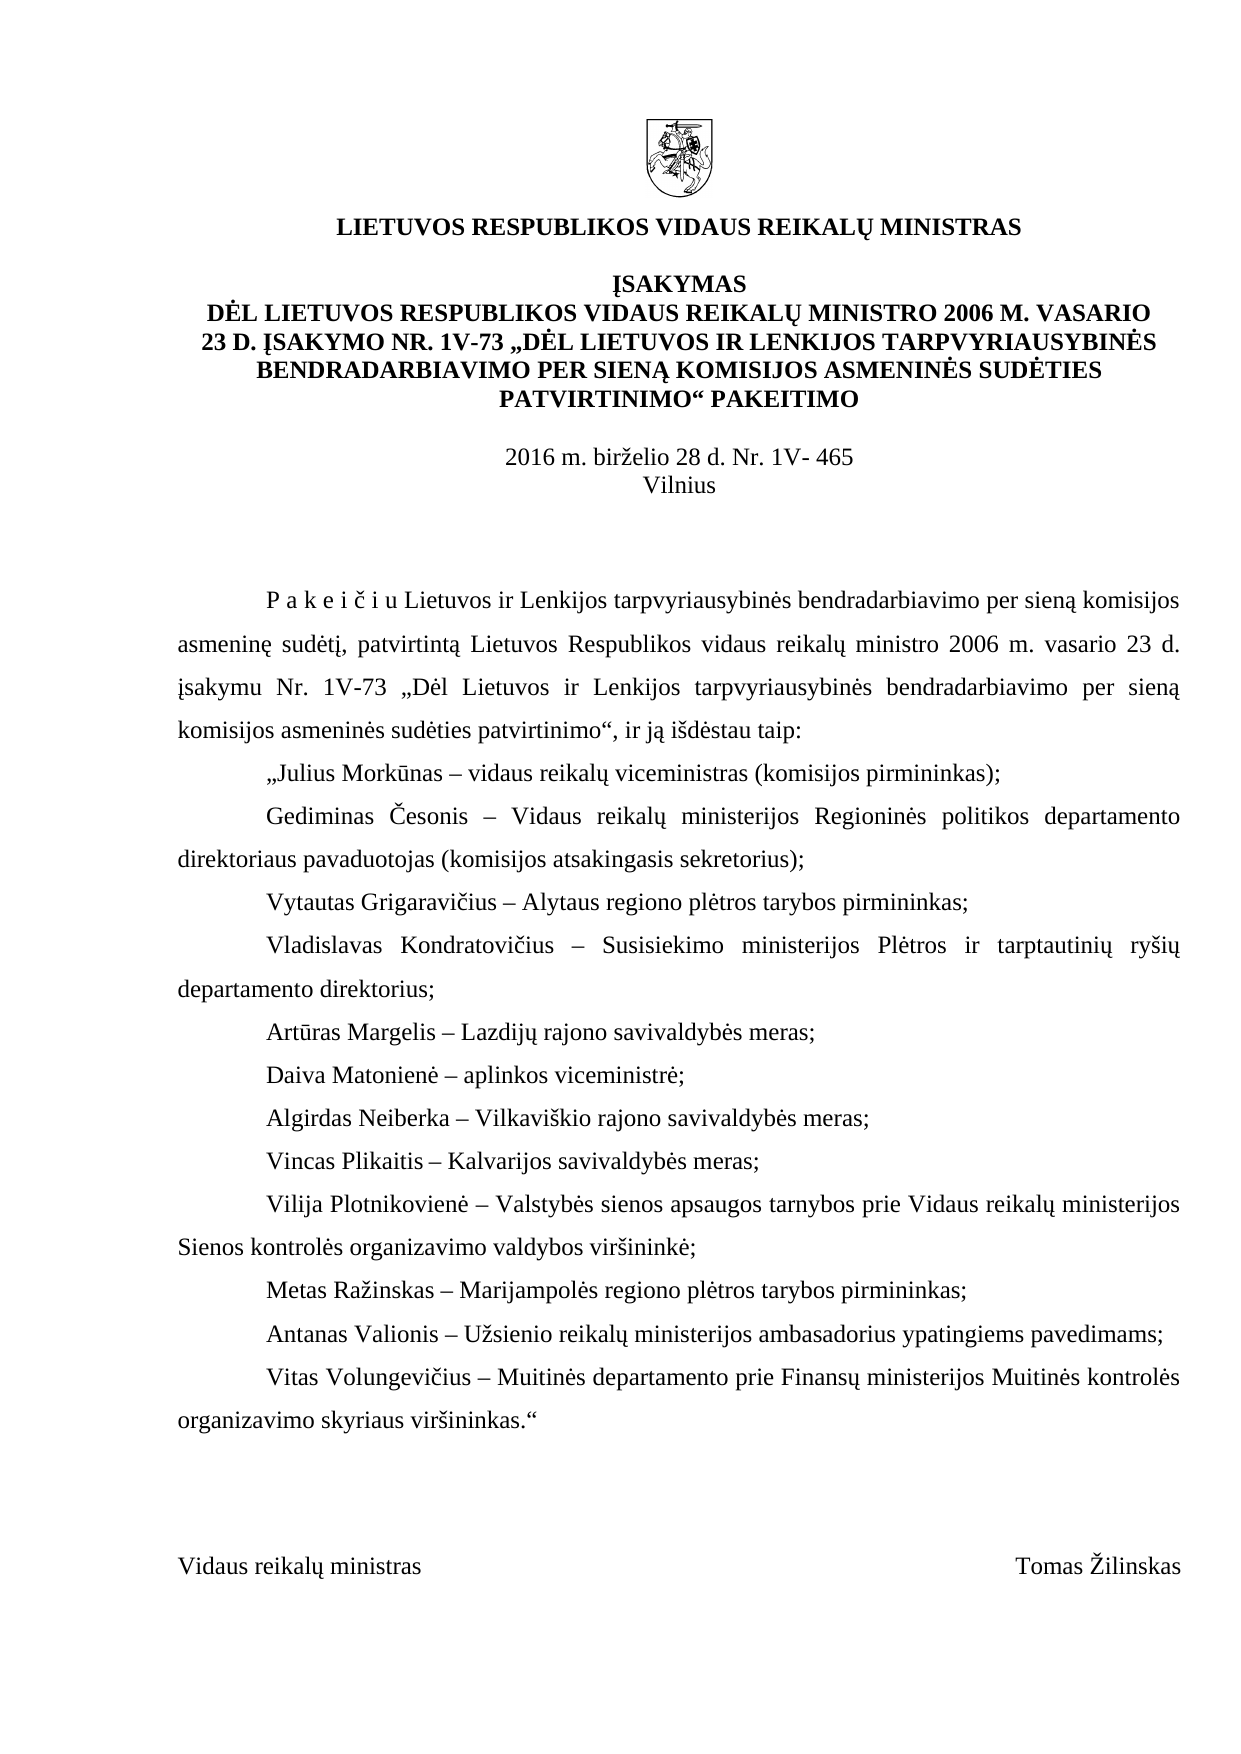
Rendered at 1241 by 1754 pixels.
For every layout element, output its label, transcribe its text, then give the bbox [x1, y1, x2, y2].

text P a k e i č i u Lietuvos ir Lenkijos tarpvyriausybinės bendradarbiavimo per sieną komisijos asmeninę sudėtį, patvirtintą Lietuvos Respublikos vidaus reikalų ministro 2006 m. vasario 23 d. įsakymu Nr. 1V-73 „Dėl Lietuvos ir Lenkijos tarpvyriausybinės bendradarbiavimo per sieną komisijos asmeninės sudėties patvirtinimo“, ir ją išdėstau taip: [177, 586, 1181, 744]
text Vilija Plotnikovienė – Valstybės sienos apsaugos tarnybos prie Vidaus reikalų ministerijos Sienos kontrolės organizavimo valdybos viršininkė; [177, 1189, 1181, 1261]
text Vilnius [166, 471, 1181, 499]
text Vladislavas Kondratovičius – Susisiekimo ministerijos Plėtros ir tarptautinių ryšių departamento direktorius; [177, 931, 1181, 1002]
text įsakymas [177, 269, 1181, 298]
text 2016 m. birželio 28 d. Nr. 1V- 465 [166, 442, 1181, 471]
text Metas Ražinskas – Marijampolės regiono plėtros tarybos pirmininkas; [177, 1276, 1181, 1304]
text Antanas Valionis – Užsienio reikalų ministerijos ambasadorius ypatingiems pavedimams; [177, 1319, 1181, 1347]
text Vidaus reikalų ministras Tomas Žilinskas [177, 1551, 1181, 1580]
text „Julius Morkūnas – vidaus reikalų viceministras (komisijos pirmininkas); [177, 758, 1181, 787]
text Vitas Volungevičius – Muitinės departamento prie Finansų ministerijos Muitinės kontrolės organizavimo skyriaus viršininkas.“ [177, 1362, 1181, 1434]
text Vytautas Grigaravičius – Alytaus regiono plėtros tarybos pirmininkas; [177, 887, 1181, 916]
text Daiva Matonienė – aplinkos viceministrė; [177, 1060, 1181, 1089]
text Gediminas Česonis – Vidaus reikalų ministerijos Regioninės politikos departamento direktoriaus pavaduotojas (komisijos atsakingasis sekretorius); [177, 801, 1181, 873]
text Artūras Margelis – Lazdijų rajono savivaldybės meras; [177, 1017, 1181, 1046]
text DĖL LIETUVOS RESPUBLIKOS VIDAUS REIKALŲ MINISTRO 2006 M. VASARIO 23 D. ĮSAKYMO Nr. 1V-73 „DĖL LIETUVOS IR LENKIJOS TARPVYRIAUSYBINĖS BENDRADARBIAVIMO PER SIENĄ KOMISIJOS ASMENINĖS SUDĖTIES PATVIRTINIMO“ PAKEITIMO [177, 298, 1181, 413]
text Vincas Plikaitis – Kalvarijos savivaldybės meras; [177, 1146, 1181, 1175]
text LIETUVOS RESPUBLIKOS VIDAUS REIKALŲ MINISTras [177, 212, 1181, 241]
text Algirdas Neiberka – Vilkaviškio rajono savivaldybės meras; [177, 1103, 1181, 1132]
